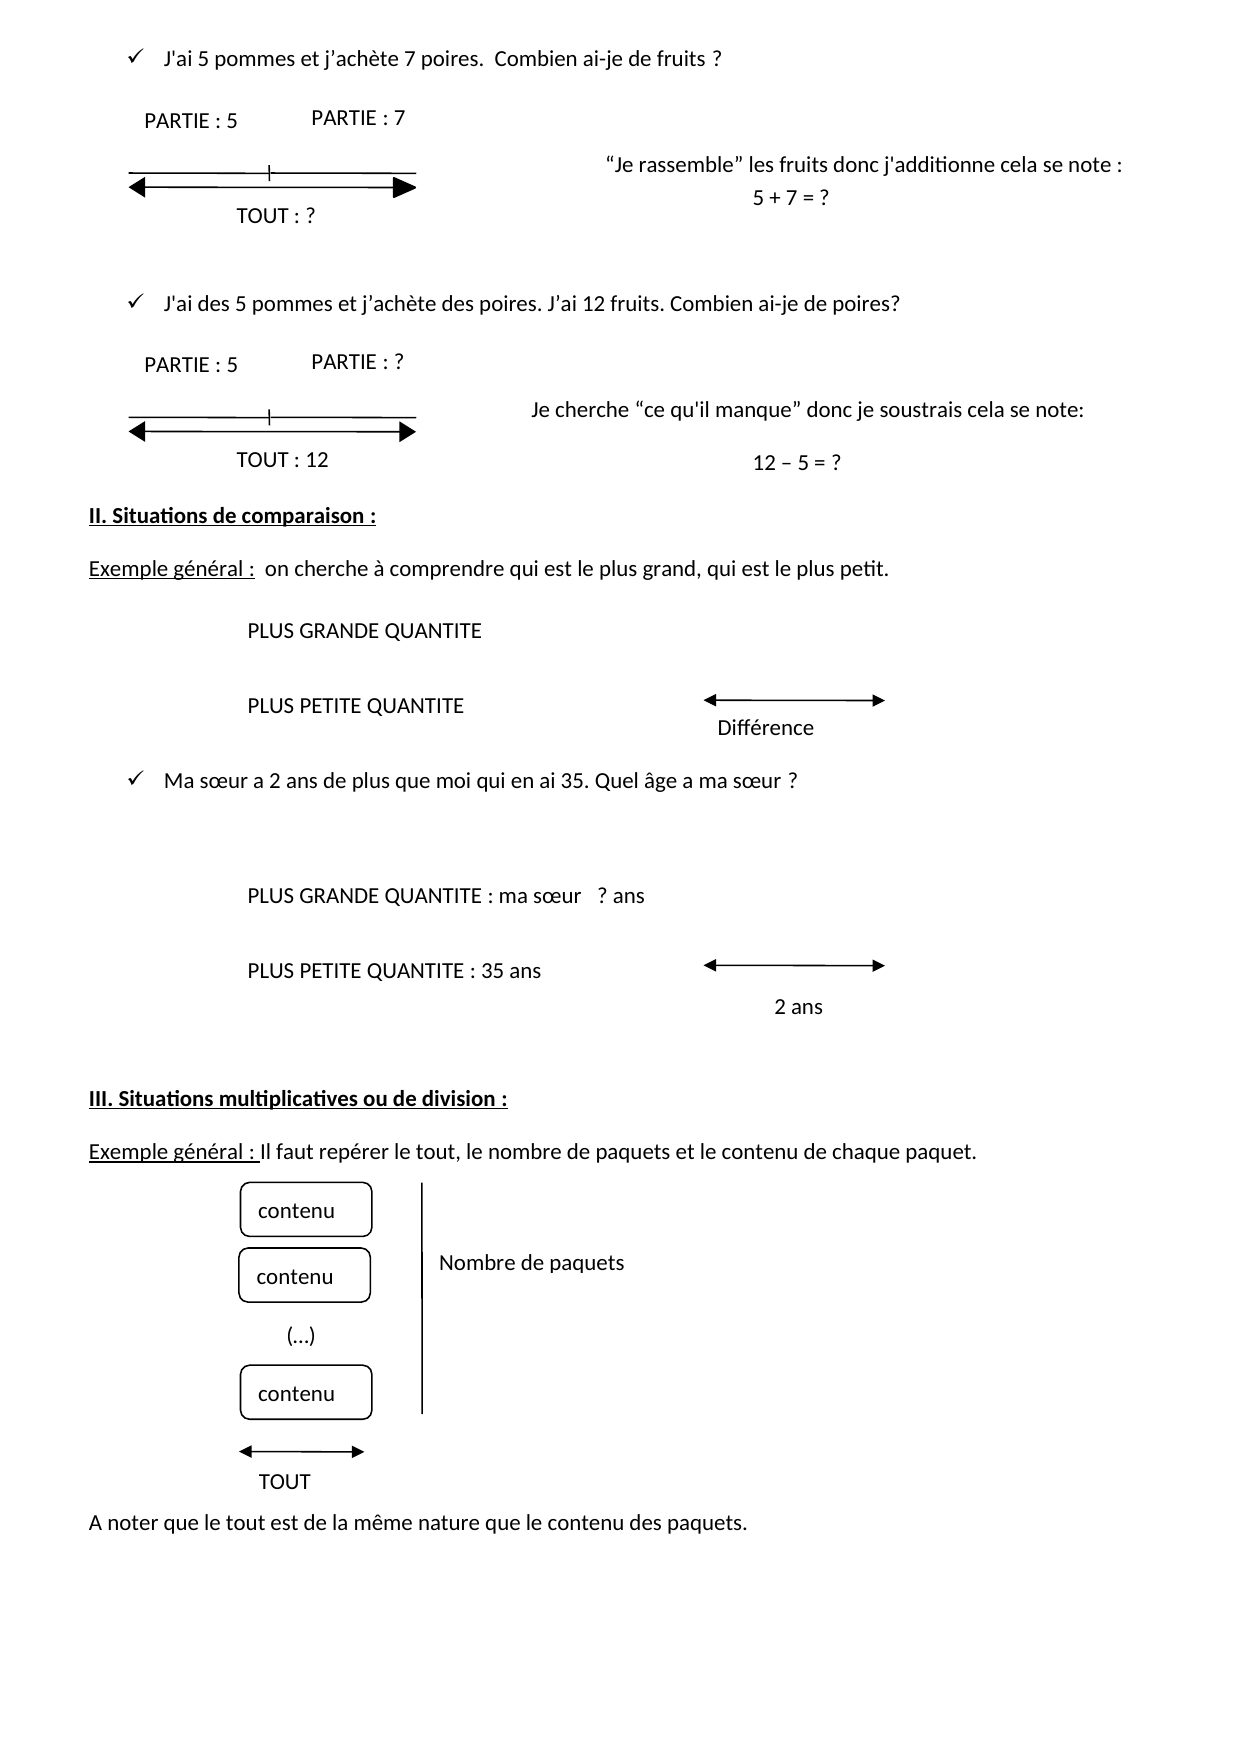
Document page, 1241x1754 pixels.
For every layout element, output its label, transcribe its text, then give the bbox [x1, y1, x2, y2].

text TOUT : 12 [236, 446, 358, 473]
text Exemple général : on cherche à comprendre qui est le plus grand, qui est le plus petit. [89, 554, 1152, 582]
text A noter que le tout est de la même nature que le contenu des paquets. [89, 1508, 1152, 1536]
text 12 – 5 = ? [360, 448, 1152, 476]
list J'ai 5 pommes et j’achète 7 poires. Combien ai-je de fruits ? [126, 44, 1152, 72]
text PLUS GRANDE QUANTITE : ma sœur ? ans [247, 881, 871, 909]
text PLUS PETITE QUANTITE [247, 691, 689, 719]
text PLUS PETITE QUANTITE : 35 ans [247, 956, 689, 984]
text III. Situations multiplicatives ou de division : [89, 1084, 1152, 1112]
text Différence [717, 713, 858, 741]
text Exemple général : Il faut repérer le tout, le nombre de paquets et le contenu de chaque paquet. [89, 1137, 1152, 1165]
list Ma sœur a 2 ans de plus que moi qui en ai 35. Quel âge a ma sœur ? [126, 766, 1152, 794]
text PLUS GRANDE QUANTITE [247, 616, 871, 644]
text 2 ans [717, 992, 931, 1020]
text Je cherche “ce qu'il manque” donc je soustrais cela se note: [89, 395, 1152, 423]
text [89, 448, 235, 476]
list J'ai des 5 pommes et j’achète des poires. J’ai 12 fruits. Combien ai-je de poires? [126, 289, 1152, 317]
text TOUT : ? [236, 201, 358, 229]
text PARTIE : 7 [311, 103, 450, 131]
text TOUT [258, 1467, 344, 1495]
text PARTIE : ? [311, 347, 450, 375]
text II. Situations de comparaison : [89, 501, 1152, 529]
text “Je rassemble” les fruits donc j'additionne cela se note : 5 + 7 = ? [89, 150, 1152, 211]
text PARTIE : 5 [144, 350, 272, 378]
text Nombre de paquets [439, 1248, 675, 1273]
text PARTIE : 5 [144, 106, 272, 134]
